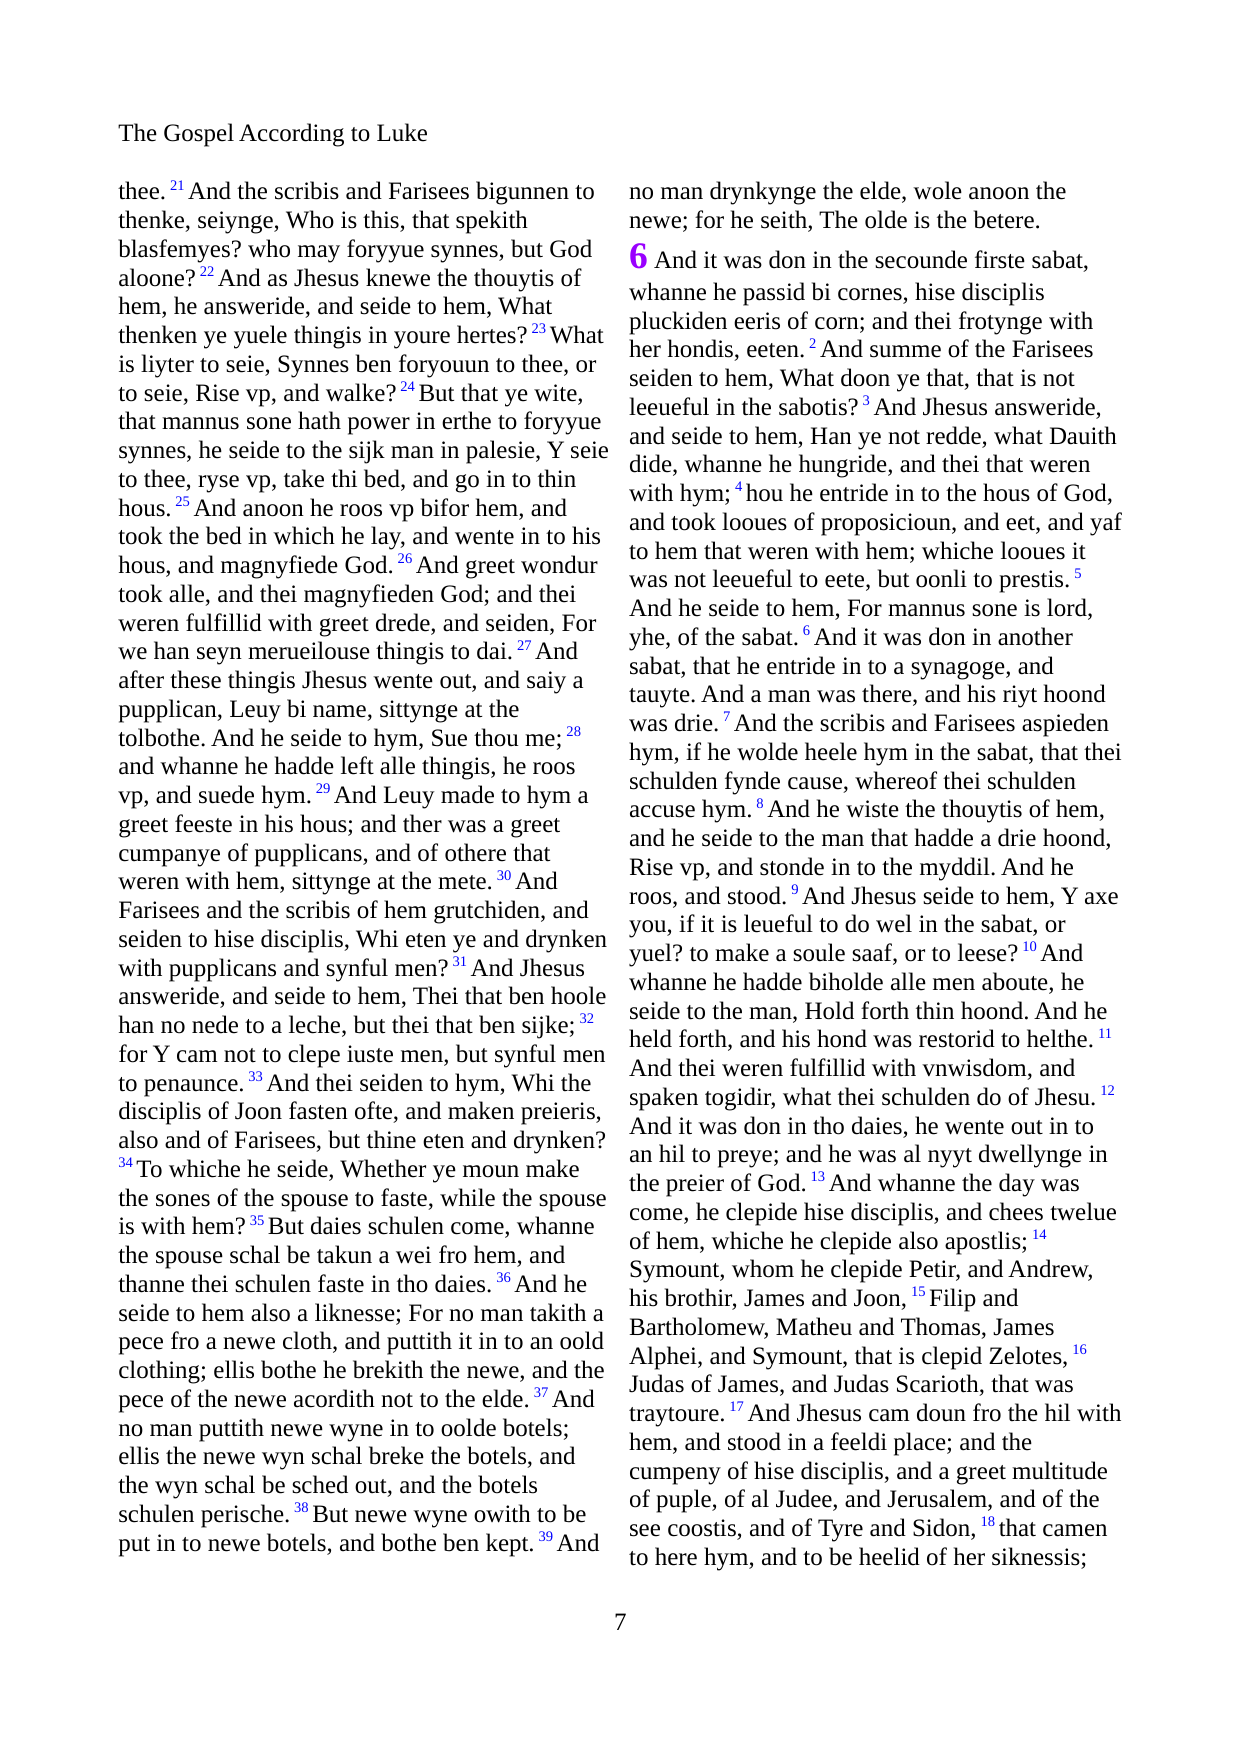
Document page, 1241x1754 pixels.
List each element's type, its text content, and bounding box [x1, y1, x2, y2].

text no man drynkynge the elde, wole anoon the newe; for he seith, The olde is the betere. [629, 176, 1122, 234]
text 6 And it was don in the secounde firste sabat, whanne he passid bi cornes, hise disciplis pluckiden eeris of corn; and thei frotynge with her hondis, eeten. 2 And summe of the Farisees seiden to hem, What doon ye that, that is not leeueful in the sabotis? 3 And Jhesus answeride, and seide to hem, Han ye not redde, what Dauith dide, whanne he hungride, and thei that weren with hym; 4 hou he entride in to the hous of God, and took looues of proposicioun, and eet, and yaf to hem that weren with hem; whiche looues it was not leeueful to eete, but oonli to prestis. 5 And he seide to hem, For mannus sone is lord, yhe, of the sabat. 6 And it was don in another sabat, that he entride in to a synagoge, and tauyte. And a man was there, and his riyt hoond was drie. 7 And the scribis and Farisees aspieden hym, if he wolde heele hym in the sabat, that thei schulden fynde cause, whereof thei schulden accuse hym. 8 And he wiste the thouytis of hem, and he seide to the man that hadde a drie hoond, Rise vp, and stonde in to the myddil. And he roos, and stood. 9 And Jhesus seide to hem, Y axe you, if it is leueful to do wel in the sabat, or yuel? to make a soule saaf, or to leese? 10 And whanne he hadde biholde alle men aboute, he seide to the man, Hold forth thin hoond. And he held forth, and his hond was restorid to helthe. 11 And thei weren fulfillid with vnwisdom, and spaken togidir, what thei schulden do of Jhesu. 12 And it was don in tho daies, he wente out in to an hil to preye; and he was al nyyt dwellynge in the preier of God. 13 And whanne the day was come, he clepide hise disciplis, and chees twelue of hem, whiche he clepide also apostlis; 14 Symount, whom he clepide Petir, and Andrew, his brothir, James and Joon, 15 Filip and Bartholomew, Matheu and Thomas, James Alphei, and Symount, that is clepid Zelotes, 16 Judas of James, and Judas Scarioth, that was traytoure. 17 And Jhesus cam doun fro the hil with hem, and stood in a feeldi place; and the cumpeny of hise disciplis, and a greet multitude of puple, of al Judee, and Jerusalem, and of the see coostis, and of Tyre and Sidon, 18 that camen to here hym, and to be heelid of her siknessis; [629, 234, 1122, 1571]
text thee. 21 And the scribis and Farisees bigunnen to thenke, seiynge, Who is this, that spekith blasfemyes? who may foryyue synnes, but God aloone? 22 And as Jhesus knewe the thouytis of hem, he answeride, and seide to hem, What thenken ye yuele thingis in youre hertes? 23 What is liyter to seie, Synnes ben foryouun to thee, or to seie, Rise vp, and walke? 24 But that ye wite, that mannus sone hath power in erthe to foryyue synnes, he seide to the sijk man in palesie, Y seie to thee, ryse vp, take thi bed, and go in to thin hous. 25 And anoon he roos vp bifor hem, and took the bed in which he lay, and wente in to his hous, and magnyfiede God. 26 And greet wondur took alle, and thei magnyfieden God; and thei weren fulfillid with greet drede, and seiden, For we han seyn merueilouse thingis to dai. 27 And after these thingis Jhesus wente out, and saiy a pupplican, Leuy bi name, sittynge at the tolbothe. And he seide to hym, Sue thou me; 28 and whanne he hadde left alle thingis, he roos vp, and suede hym. 29 And Leuy made to hym a greet feeste in his hous; and ther was a greet cumpanye of pupplicans, and of othere that weren with hem, sittynge at the mete. 30 And Farisees and the scribis of hem grutchiden, and seiden to hise disciplis, Whi eten ye and drynken with pupplicans and synful men? 31 And Jhesus answeride, and seide to hem, Thei that ben hoole han no nede to a leche, but thei that ben sijke; 32 for Y cam not to clepe iuste men, but synful men to penaunce. 33 And thei seiden to hym, Whi the disciplis of Joon fasten ofte, and maken preieris, also and of Farisees, but thine eten and drynken? 34 To whiche he seide, Whether ye moun make the sones of the spouse to faste, while the spouse is with hem? 35 But daies schulen come, whanne the spouse schal be takun a wei fro hem, and thanne thei schulen faste in tho daies. 36 And he seide to hem also a liknesse; For no man takith a pece fro a newe cloth, and puttith it in to an oold clothing; ellis bothe he brekith the newe, and the pece of the newe acordith not to the elde. 37 And no man puttith newe wyne in to oolde botels; ellis the newe wyn schal breke the botels, and the wyn schal be sched out, and the botels schulen perische. 38 But newe wyne owith to be put in to newe botels, and bothe ben kept. 39 And [118, 176, 611, 1556]
